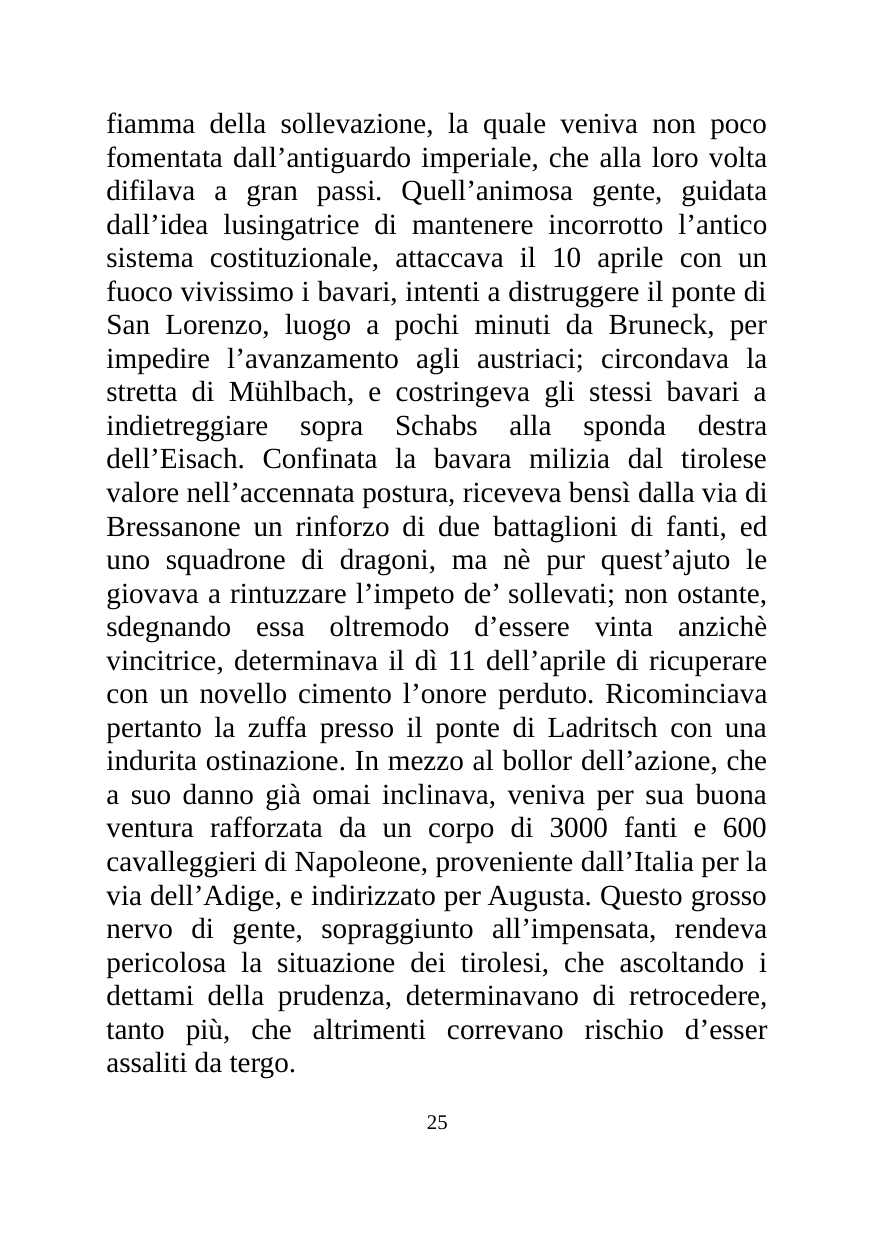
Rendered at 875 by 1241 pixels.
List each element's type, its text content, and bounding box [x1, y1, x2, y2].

text fiamma della sollevazione, la quale veniva non poco fomentata dall’antiguardo imperiale, che alla loro volta difilava a gran passi. Quell’animosa gente, guidata dall’idea lusingatrice di mantenere incorrotto l’antico sistema costituzionale, attaccava il 10 aprile con un fuoco vivissimo i bavari, intenti a distruggere il ponte di San Lorenzo, luogo a pochi minuti da Bruneck, per impedire l’avanzamento agli austriaci; circondava la stretta di Mühlbach, e costringeva gli stessi bavari a indietreggiare sopra Schabs alla sponda destra dell’Eisach. Confinata la bavara milizia dal tirolese valore nell’accennata postura, riceveva bensì dalla via di Bressanone un rinforzo di due battaglioni di fanti, ed uno squadrone di dragoni, ma nè pur quest’ajuto le giovava a rintuzzare l’impeto de’ sollevati; non ostante, sdegnando essa oltremodo d’essere vinta anzichè vincitrice, determinava il dì 11 dell’aprile di ricuperare con un novello cimento l’onore perduto. Ricominciava pertanto la zuffa presso il ponte di Ladritsch con una indurita ostinazione. In mezzo al bollor dell’azione, che a suo danno già omai inclinava, veniva per sua buona ventura rafforzata da un corpo di 3000 fanti e 600 cavalleggieri di Napoleone, proveniente dall’Italia per la via dell’Adige, e indirizzato per Augusta. Questo grosso nervo di gente, sopraggiunto all’impensata, rendeva pericolosa la situazione dei tirolesi, che ascoltando i dettami della prudenza, determinavano di retrocedere, tanto più, che altrimenti correvano rischio d’esser assaliti da tergo. [106, 106, 768, 1079]
